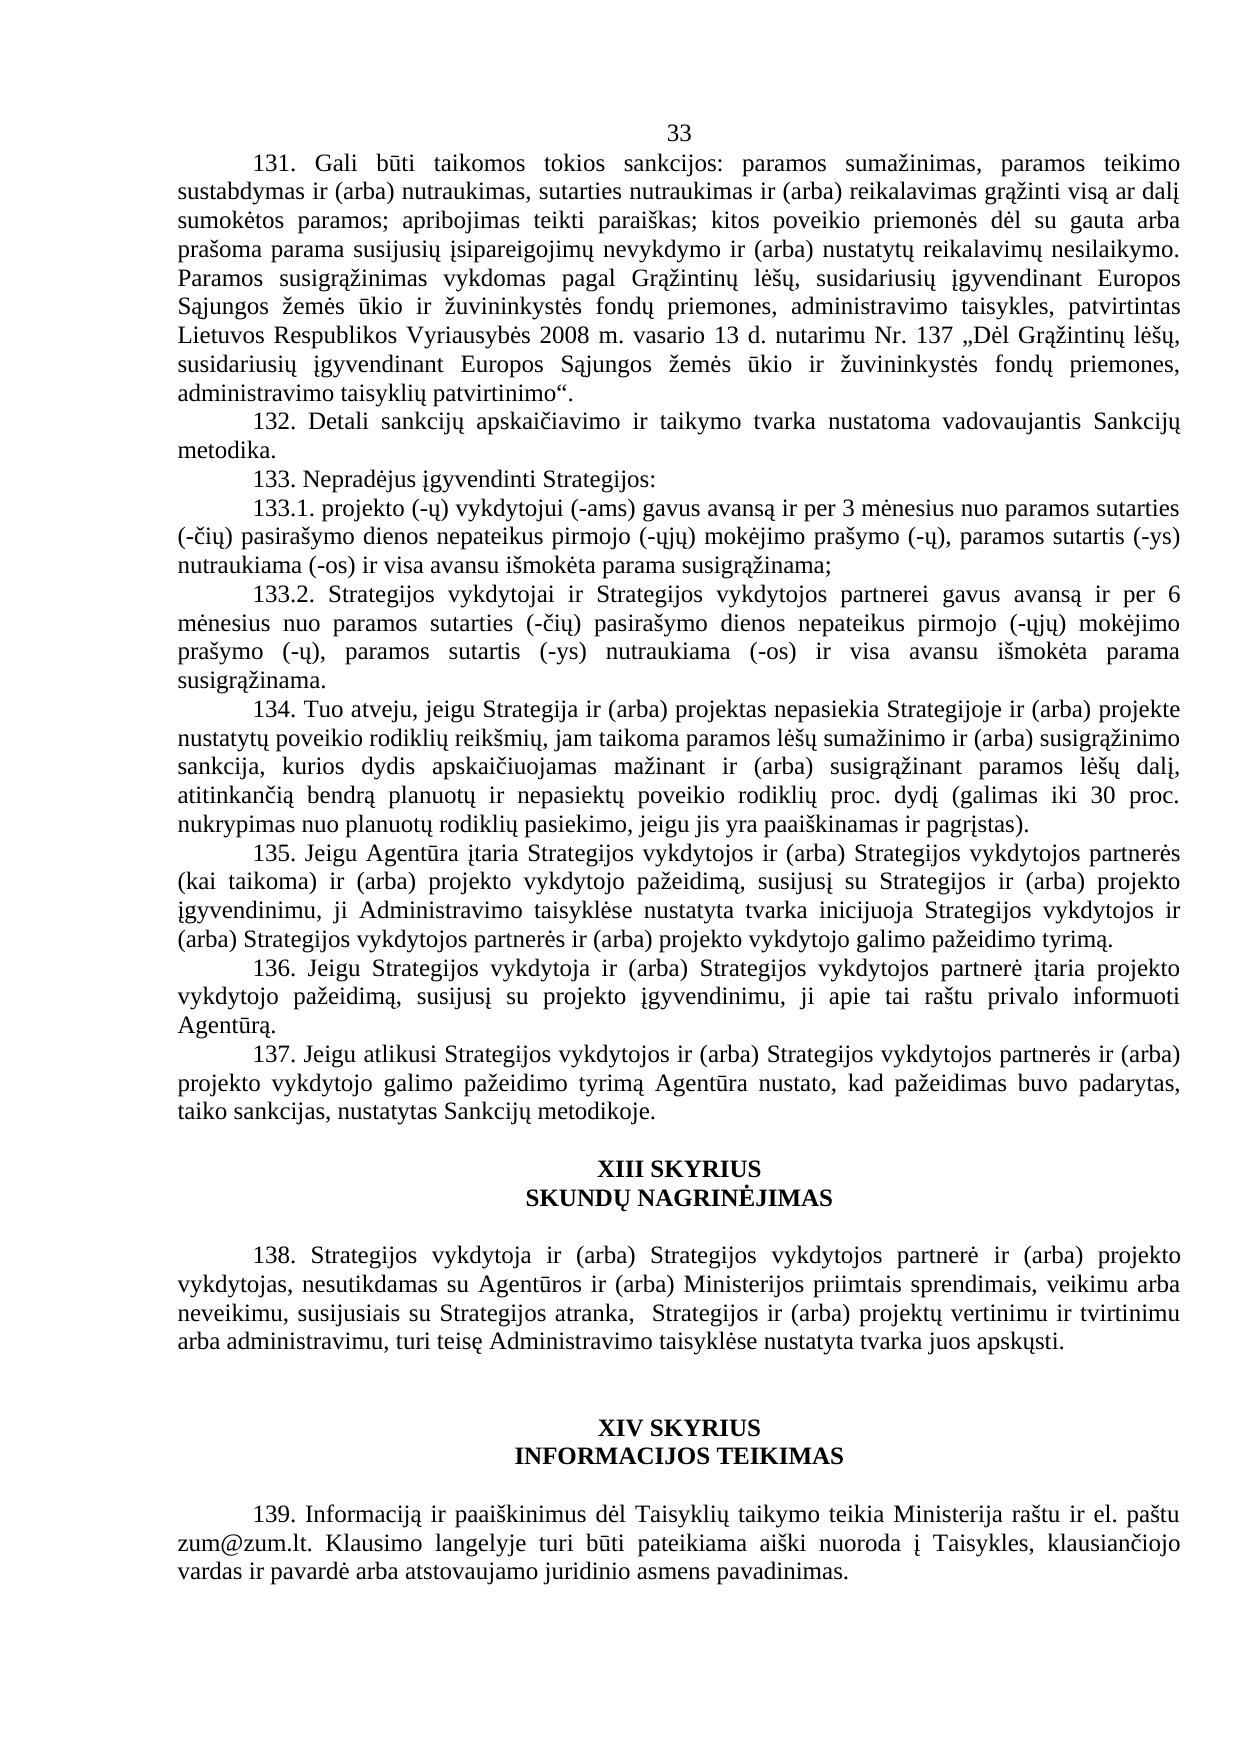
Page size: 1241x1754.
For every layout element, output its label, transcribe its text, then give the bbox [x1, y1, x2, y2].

text INFORMACIJOS TEIKIMAS [177, 1441, 1181, 1470]
text 138. Strategijos vykdytoja ir (arba) Strategijos vykdytojos partnerė ir (arba) projekto vykdytojas, nesutikdamas su Agentūros ir (arba) Ministerijos priimtais sprendimais, veikimu arba neveikimu, susijusiais su Strategijos atranka, Strategijos ir (arba) projektų vertinimu ir tvirtinimu arba administravimu, turi teisę Administravimo taisyklėse nustatyta tvarka juos apskųsti. [177, 1240, 1181, 1355]
text SKUNDŲ NAGRINĖJIMAS [177, 1183, 1181, 1211]
text 134. Tuo atveju, jeigu Strategija ir (arba) projektas nepasiekia Strategijoje ir (arba) projekte nustatytų poveikio rodiklių reikšmių, jam taikoma paramos lėšų sumažinimo ir (arba) susigrąžinimo sankcija, kurios dydis apskaičiuojamas mažinant ir (arba) susigrąžinant paramos lėšų dalį, atitinkančią bendrą planuotų ir nepasiektų poveikio rodiklių proc. dydį (galimas iki 30 proc. nukrypimas nuo planuotų rodiklių pasiekimo, jeigu jis yra paaiškinamas ir pagrįstas). [177, 694, 1181, 838]
text 132. Detali sankcijų apskaičiavimo ir taikymo tvarka nustatoma vadovaujantis Sankcijų metodika. [177, 406, 1181, 464]
text 133. Nepradėjus įgyvendinti Strategijos: [177, 464, 1181, 493]
text 135. Jeigu Agentūra įtaria Strategijos vykdytojos ir (arba) Strategijos vykdytojos partnerės (kai taikoma) ir (arba) projekto vykdytojo pažeidimą, susijusį su Strategijos ir (arba) projekto įgyvendinimu, ji Administravimo taisyklėse nustatyta tvarka inicijuoja Strategijos vykdytojos ir (arba) Strategijos vykdytojos partnerės ir (arba) projekto vykdytojo galimo pažeidimo tyrimą. [177, 838, 1181, 953]
text XIII SKYRIUS [177, 1154, 1181, 1183]
text 133.2. Strategijos vykdytojai ir Strategijos vykdytojos partnerei gavus avansą ir per 6 mėnesius nuo paramos sutarties (-čių) pasirašymo dienos nepateikus pirmojo (-ųjų) mokėjimo prašymo (-ų), paramos sutartis (-ys) nutraukiama (-os) ir visa avansu išmokėta parama susigrąžinama. [177, 579, 1181, 694]
text 139. Informaciją ir paaiškinimus dėl Taisyklių taikymo teikia Ministerija raštu ir el. paštu zum@zum.lt. Klausimo langelyje turi būti pateikiama aiški nuoroda į Taisykles, klausiančiojo vardas ir pavardė arba atstovaujamo juridinio asmens pavadinimas. [177, 1499, 1181, 1585]
text 133.1. projekto (-ų) vykdytojui (-ams) gavus avansą ir per 3 mėnesius nuo paramos sutarties (-čių) pasirašymo dienos nepateikus pirmojo (-ųjų) mokėjimo prašymo (-ų), paramos sutartis (-ys) nutraukiama (-os) ir visa avansu išmokėta parama susigrąžinama; [177, 493, 1181, 579]
text 131. Gali būti taikomos tokios sankcijos: paramos sumažinimas, paramos teikimo sustabdymas ir (arba) nutraukimas, sutarties nutraukimas ir (arba) reikalavimas grąžinti visą ar dalį sumokėtos paramos; apribojimas teikti paraiškas; kitos poveikio priemonės dėl su gauta arba prašoma parama susijusių įsipareigojimų nevykdymo ir (arba) nustatytų reikalavimų nesilaikymo. Paramos susigrąžinimas vykdomas pagal Grąžintinų lėšų, susidariusių įgyvendinant Europos Sąjungos žemės ūkio ir žuvininkystės fondų priemones, administravimo taisykles, patvirtintas Lietuvos Respublikos Vyriausybės 2008 m. vasario 13 d. nutarimu Nr. 137 „Dėl Grąžintinų lėšų, susidariusių įgyvendinant Europos Sąjungos žemės ūkio ir žuvininkystės fondų priemones, administravimo taisyklių patvirtinimo“. [177, 148, 1181, 406]
text 136. Jeigu Strategijos vykdytoja ir (arba) Strategijos vykdytojos partnerė įtaria projekto vykdytojo pažeidimą, susijusį su projekto įgyvendinimu, ji apie tai raštu privalo informuoti Agentūrą. [177, 953, 1181, 1039]
text XIV SKYRIUS [177, 1413, 1181, 1441]
text 137. Jeigu atlikusi Strategijos vykdytojos ir (arba) Strategijos vykdytojos partnerės ir (arba) projekto vykdytojo galimo pažeidimo tyrimą Agentūra nustato, kad pažeidimas buvo padarytas, taiko sankcijas, nustatytas Sankcijų metodikoje. [177, 1039, 1181, 1125]
